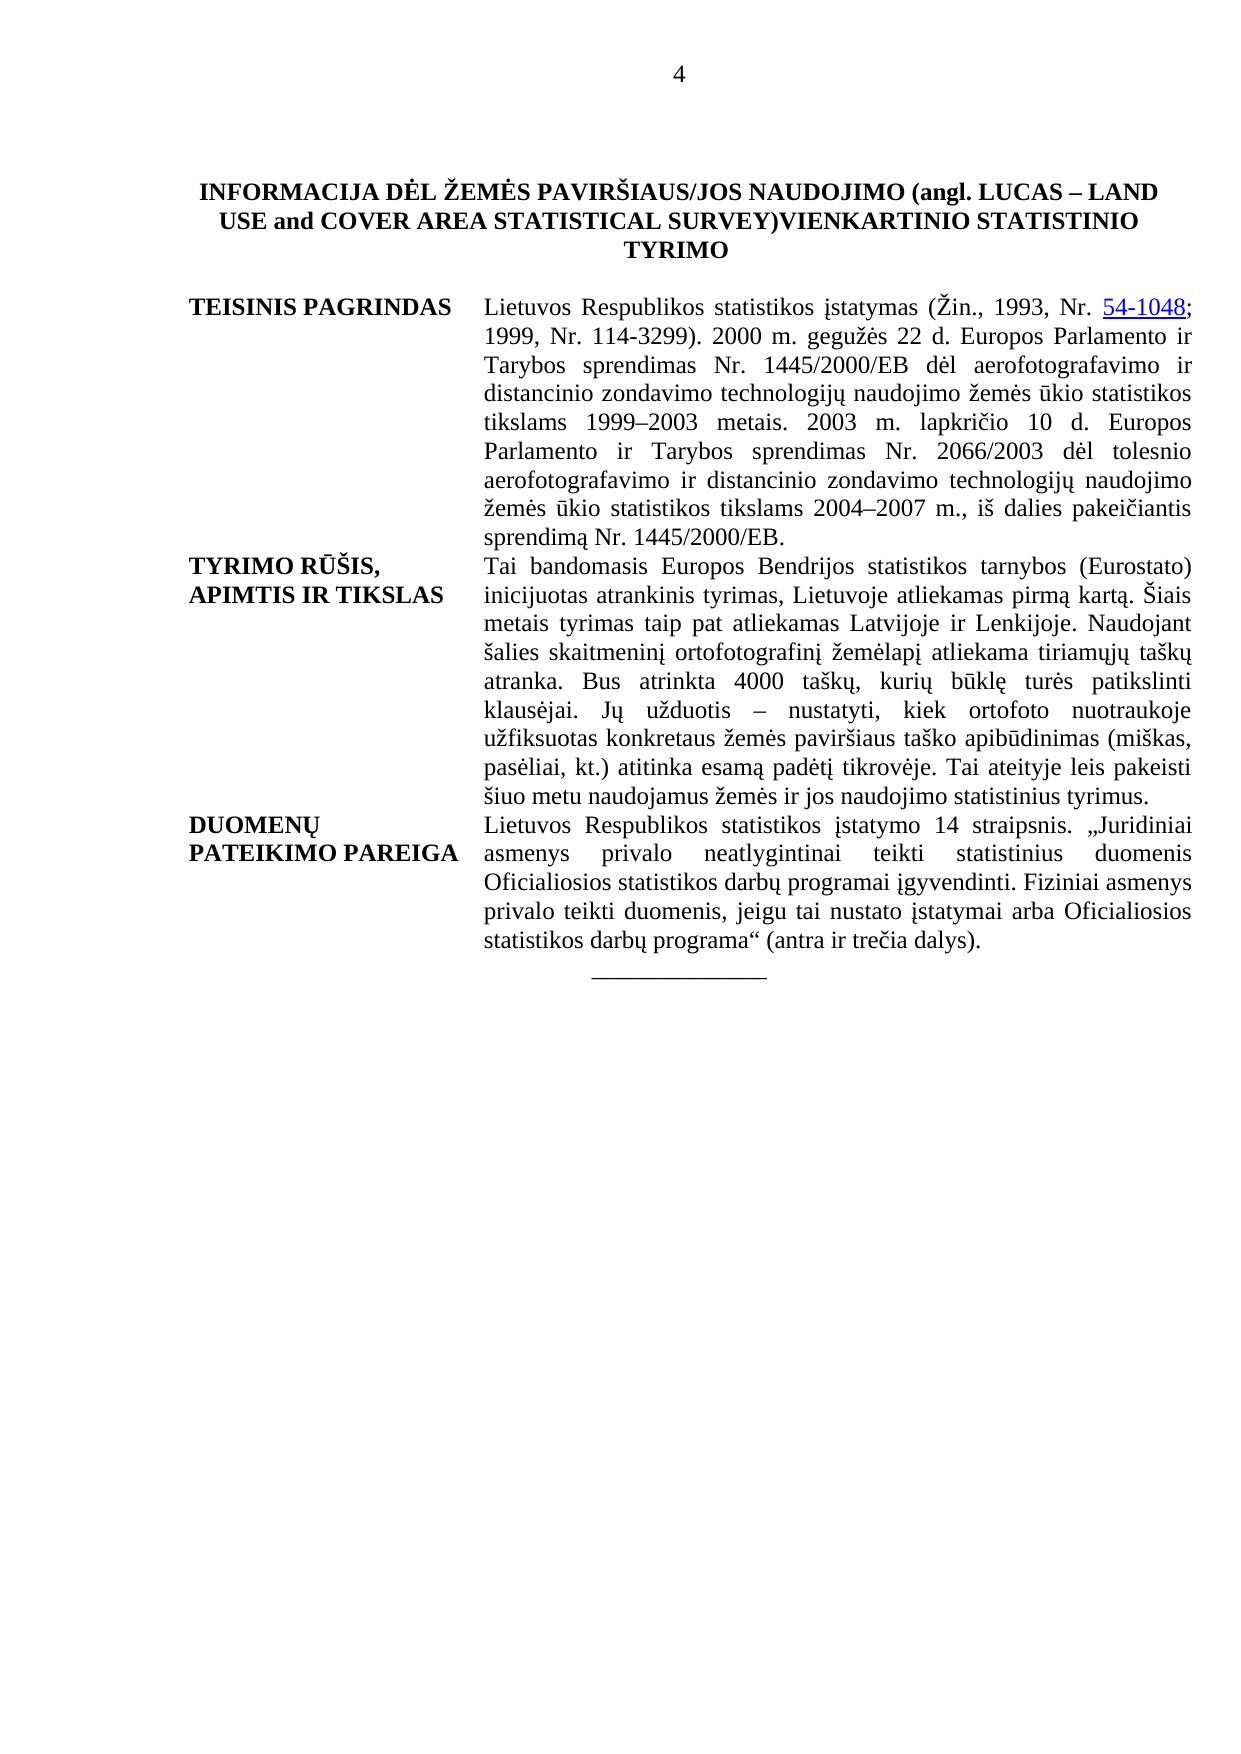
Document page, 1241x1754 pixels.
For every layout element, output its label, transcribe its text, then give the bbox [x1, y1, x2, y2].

text INFORMACIJA DĖL ŽEMĖS PAVIRŠIAUS/JOS NAUDOJIMO (angl. LUCAS – LAND USE and COVER AREA STATISTICAL SURVEY)VIENKARTINIO STATISTINIO TYRIMO [177, 177, 1181, 263]
table_cell TYRIMO RŪŠIS, APIMTIS IR TIKSLAS [177, 551, 472, 810]
table_header Lietuvos Respublikos statistikos įstatymas (Žin., 1993, Nr. 54-1048; 1999, Nr. 114-3299). 2000 m. gegužės 22 d. Europos Parlamento ir Tarybos sprendimas Nr. 1445/2000/EB dėl aerofotografavimo ir distancinio zondavimo technologijų naudojimo žemės ūkio statistikos tikslams 1999–2003 metais. 2003 m. lapkričio 10 d. Europos Parlamento ir Tarybos sprendimas Nr. 2066/2003 dėl tolesnio aerofotografavimo ir distancinio zondavimo technologijų naudojimo žemės ūkio statistikos tikslams 2004–2007 m., iš dalies pakeičiantis sprendimą Nr. 1445/2000/EB. [473, 292, 1204, 551]
table_cell Lietuvos Respublikos statistikos įstatymo 14 straipsnis. „Juridiniai asmenys privalo neatlygintinai teikti statistinius duomenis Oficialiosios statistikos darbų programai įgyvendinti. Fiziniai asmenys privalo teikti duomenis, jeigu tai nustato įstatymai arba Oficialiosios statistikos darbų programa“ (antra ir trečia dalys). [473, 810, 1204, 953]
table_cell DUOMENŲ PATEIKIMO PAREIGA [177, 810, 472, 953]
table_header TEISINIS PAGRINDAS [177, 292, 472, 551]
text ______________ [177, 953, 1181, 982]
table_cell Tai bandomasis Europos Bendrijos statistikos tarnybos (Eurostato) inicijuotas atrankinis tyrimas, Lietuvoje atliekamas pirmą kartą. Šiais metais tyrimas taip pat atliekamas Latvijoje ir Lenkijoje. Naudojant šalies skaitmeninį ortofotografinį žemėlapį atliekama tiriamųjų taškų atranka. Bus atrinkta 4000 taškų, kurių būklę turės patikslinti klausėjai. Jų užduotis – nustatyti, kiek ortofoto nuotraukoje užfiksuotas konkretaus žemės paviršiaus taško apibūdinimas (miškas, pasėliai, kt.) atitinka esamą padėtį tikrovėje. Tai ateityje leis pakeisti šiuo metu naudojamus žemės ir jos naudojimo statistinius tyrimus. [473, 551, 1204, 810]
